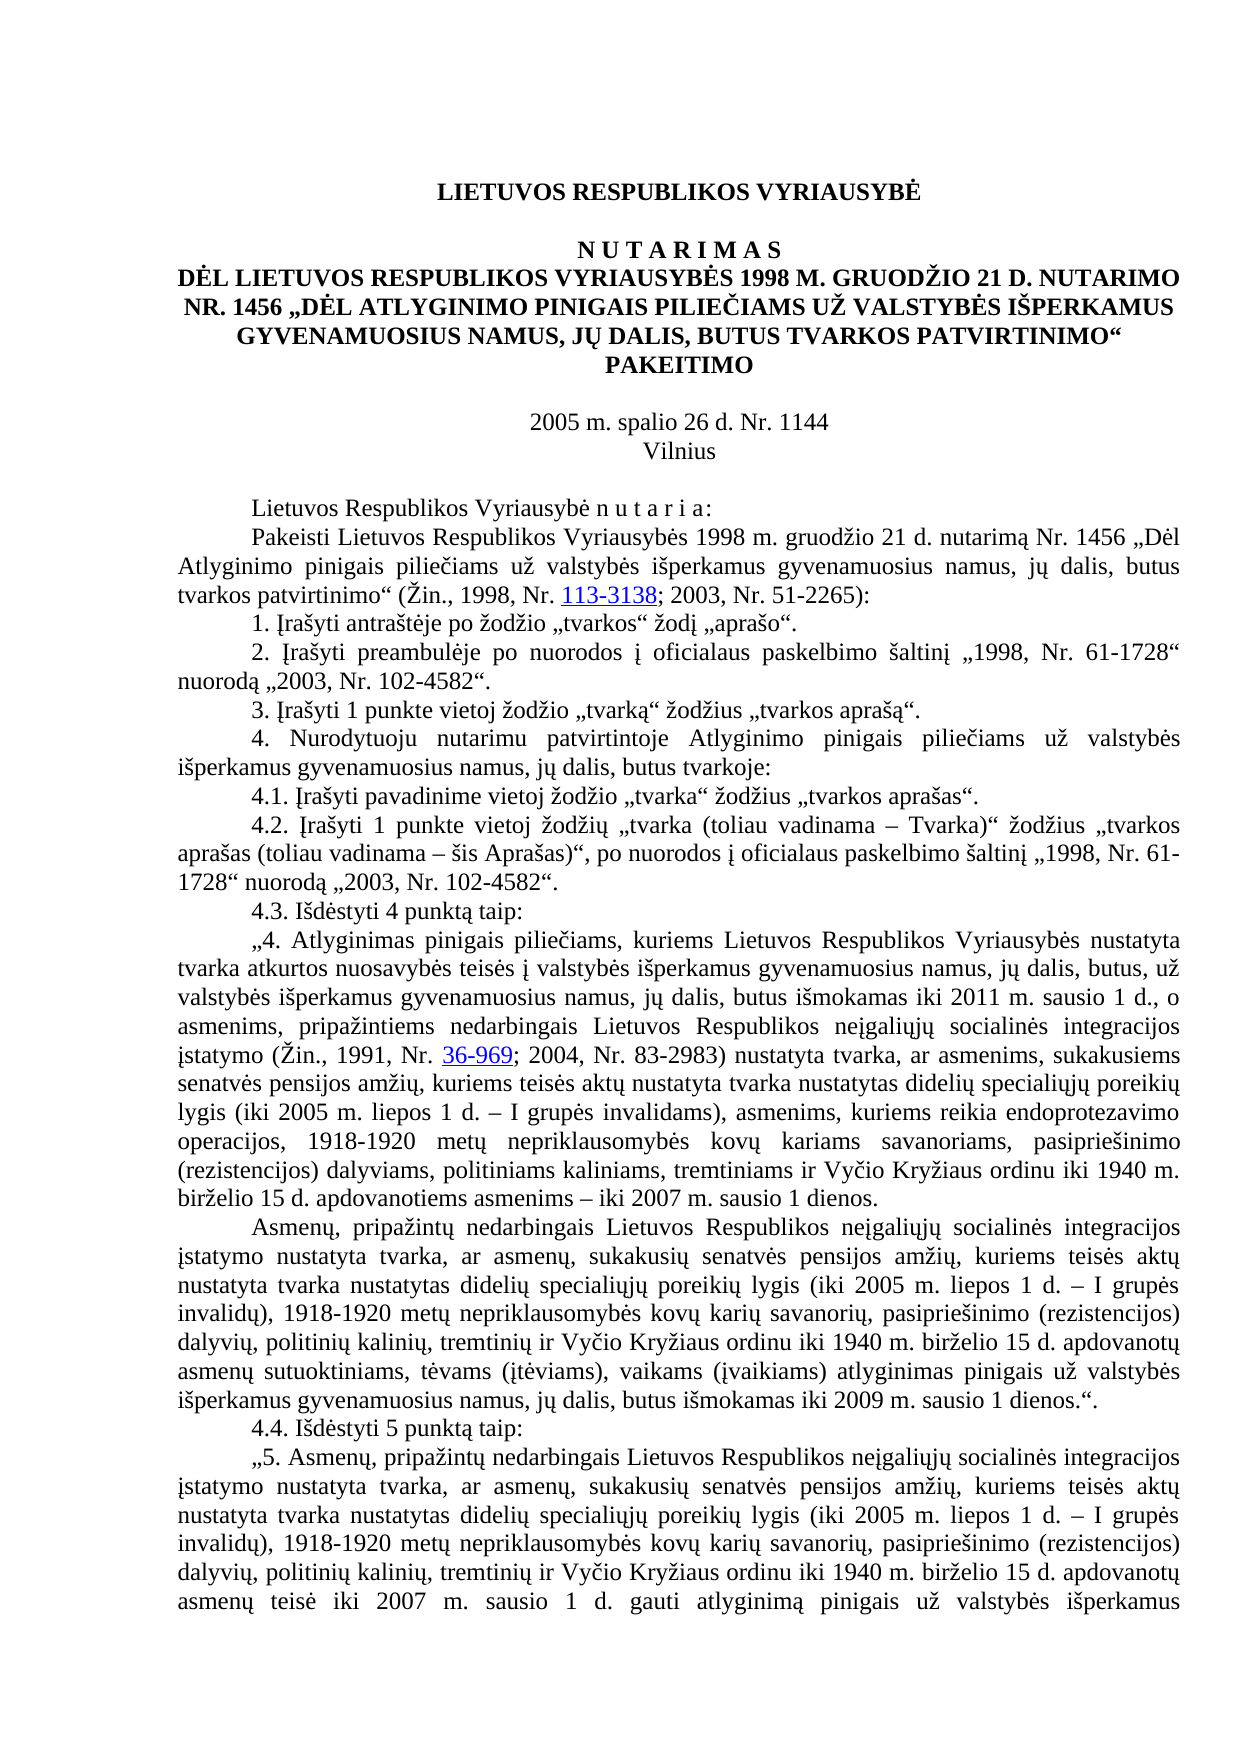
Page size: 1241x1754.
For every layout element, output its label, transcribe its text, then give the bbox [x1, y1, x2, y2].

text 2005 m. spalio 26 d. Nr. 1144 [177, 407, 1181, 436]
text 4.3. Išdėstyti 4 punktą taip: [177, 896, 1181, 925]
text 4.1. Įrašyti pavadinime vietoj žodžio „tvarka“ žodžius „tvarkos aprašas“. [177, 781, 1181, 810]
text 1. Įrašyti antraštėje po žodžio „tvarkos“ žodį „aprašo“. [177, 608, 1181, 637]
text 4. Nurodytuoju nutarimu patvirtintoje Atlyginimo pinigais piliečiams už valstybės išperkamus gyvenamuosius namus, jų dalis, butus tvarkoje: [177, 723, 1181, 781]
text Vilnius [177, 436, 1181, 465]
text Lietuvos Respublikos Vyriausybė nutaria: [177, 493, 1181, 522]
text 2. Įrašyti preambulėje po nuorodos į oficialaus paskelbimo šaltinį „1998, Nr. 61-1728“ nuorodą „2003, Nr. 102-4582“. [177, 637, 1181, 695]
text „4. Atlyginimas pinigais piliečiams, kuriems Lietuvos Respublikos Vyriausybės nustatyta tvarka atkurtos nuosavybės teisės į valstybės išperkamus gyvenamuosius namus, jų dalis, butus, už valstybės išperkamus gyvenamuosius namus, jų dalis, butus išmokamas iki 2011 m. sausio 1 d., o asmenims, pripažintiems nedarbingais Lietuvos Respublikos neįgaliųjų socialinės integracijos įstatymo (Žin., 1991, Nr. 36-969; 2004, Nr. 83-2983) nustatyta tvarka, ar asmenims, sukakusiems senatvės pensijos amžių, kuriems teisės aktų nustatyta tvarka nustatytas didelių specialiųjų poreikių lygis (iki 2005 m. liepos 1 d. – I grupės invalidams), asmenims, kuriems reikia endoprotezavimo operacijos, 1918-1920 metų nepriklausomybės kovų kariams savanoriams, pasipriešinimo (rezistencijos) dalyviams, politiniams kaliniams, tremtiniams ir Vyčio Kryžiaus ordinu iki 1940 m. birželio 15 d. apdovanotiems asmenims – iki 2007 m. sausio 1 dienos. [177, 925, 1181, 1212]
text 3. Įrašyti 1 punkte vietoj žodžio „tvarką“ žodžius „tvarkos aprašą“. [177, 695, 1181, 723]
text „5. Asmenų, pripažintų nedarbingais Lietuvos Respublikos neįgaliųjų socialinės integracijos įstatymo nustatyta tvarka, ar asmenų, sukakusių senatvės pensijos amžių, kuriems teisės aktų nustatyta tvarka nustatytas didelių specialiųjų poreikių lygis (iki 2005 m. liepos 1 d. – I grupės invalidų), 1918-1920 metų nepriklausomybės kovų karių savanorių, pasipriešinimo (rezistencijos) dalyvių, politinių kalinių, tremtinių ir Vyčio Kryžiaus ordinu iki 1940 m. birželio 15 d. apdovanotų asmenų teisė iki 2007 m. sausio 1 d. gauti atlyginimą pinigais už valstybės išperkamus [177, 1442, 1181, 1615]
text LIETUVOS RESPUBLIKOS VYRIAUSYBĖ [177, 177, 1181, 206]
text N U T A R I M A S [177, 235, 1181, 263]
text Pakeisti Lietuvos Respublikos Vyriausybės 1998 m. gruodžio 21 d. nutarimą Nr. 1456 „Dėl Atlyginimo pinigais piliečiams už valstybės išperkamus gyvenamuosius namus, jų dalis, butus tvarkos patvirtinimo“ (Žin., 1998, Nr. 113-3138; 2003, Nr. 51-2265): [177, 522, 1181, 608]
text Asmenų, pripažintų nedarbingais Lietuvos Respublikos neįgaliųjų socialinės integracijos įstatymo nustatyta tvarka, ar asmenų, sukakusių senatvės pensijos amžių, kuriems teisės aktų nustatyta tvarka nustatytas didelių specialiųjų poreikių lygis (iki 2005 m. liepos 1 d. – I grupės invalidų), 1918-1920 metų nepriklausomybės kovų karių savanorių, pasipriešinimo (rezistencijos) dalyvių, politinių kalinių, tremtinių ir Vyčio Kryžiaus ordinu iki 1940 m. birželio 15 d. apdovanotų asmenų sutuoktiniams, tėvams (įtėviams), vaikams (įvaikiams) atlyginimas pinigais už valstybės išperkamus gyvenamuosius namus, jų dalis, butus išmokamas iki 2009 m. sausio 1 dienos.“. [177, 1212, 1181, 1413]
text DĖL LIETUVOS RESPUBLIKOS VYRIAUSYBĖS 1998 M. GRUODŽIO 21 D. NUTARIMO NR. 1456 „DĖL ATLYGINIMO PINIGAIS PILIEČIAMS UŽ VALSTYBĖS IŠPERKAMUS GYVENAMUOSIUS NAMUS, JŲ DALIS, BUTUS TVARKOS PATVIRTINIMO“ PAKEITIMO [177, 263, 1181, 378]
text 4.4. Išdėstyti 5 punktą taip: [177, 1413, 1181, 1442]
text 4.2. Įrašyti 1 punkte vietoj žodžių „tvarka (toliau vadinama – Tvarka)“ žodžius „tvarkos aprašas (toliau vadinama – šis Aprašas)“, po nuorodos į oficialaus paskelbimo šaltinį „1998, Nr. 61-1728“ nuorodą „2003, Nr. 102-4582“. [177, 810, 1181, 896]
